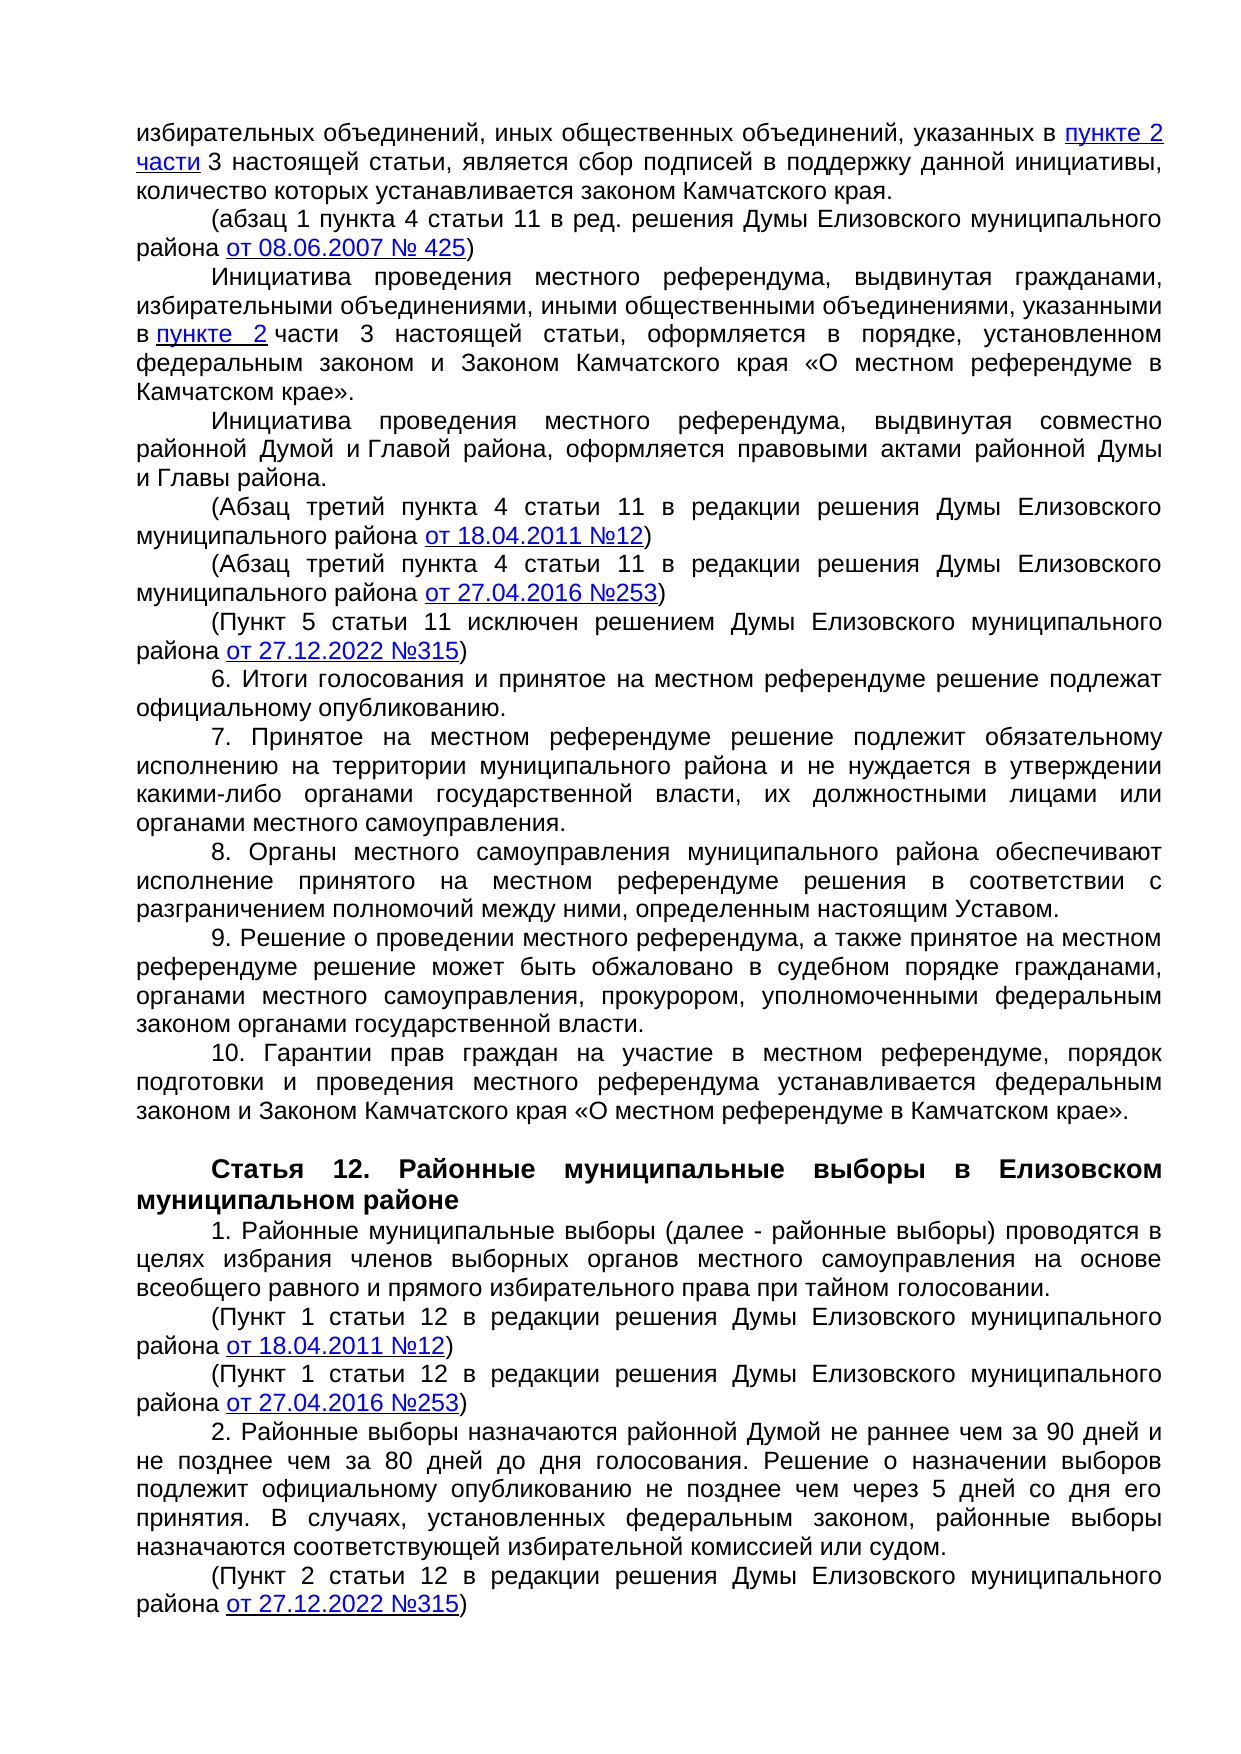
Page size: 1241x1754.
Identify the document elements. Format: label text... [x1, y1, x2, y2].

text (Абзац третий пункта 4 статьи 11 в редакции решения Думы Елизовского муниципального района от 27.04.2016 №253) [136, 549, 1163, 607]
text 9. Решение о проведении местного референдума, а также принятое на местном референдуме решение может быть обжаловано в судебном порядке гражданами, органами местного самоуправления, прокурором, уполномоченными федеральным законом органами государственной власти. [136, 923, 1163, 1038]
text (Абзац третий пункта 4 статьи 11 в редакции решения Думы Елизовского муниципального района от 18.04.2011 №12) [136, 492, 1163, 549]
text 10. Гарантии прав граждан на участие в местном референдуме, порядок подготовки и проведения местного референдума устанавливается федеральным законом и Законом Камчатского края «О местном референдуме в Камчатском крае». [136, 1038, 1163, 1124]
text избирательных объединений, иных общественных объединений, указанных в пункте 2 части 3 настоящей статьи, является сбор подписей в поддержку данной инициативы, количество которых устанавливается законом Камчатского края. [136, 118, 1163, 204]
text 6. Итоги голосования и принятое на местном референдуме решение подлежат официальному опубликованию. [136, 664, 1163, 722]
text (абзац 1 пункта 4 статьи 11 в ред. решения Думы Елизовского муниципального района от 08.06.2007 № 425) [136, 204, 1163, 262]
text (Пункт 5 статьи 11 исключен решением Думы Елизовского муниципального района от 27.12.2022 №315) [136, 607, 1163, 664]
text Инициатива проведения местного референдума, выдвинутая гражданами, избирательными объединениями, иными общественными объединениями, указанными в пункте 2 части 3 настоящей статьи, оформляется в порядке, установленном федеральным законом и Законом Камчатского края «О местном референдуме в Камчатском крае». [136, 262, 1163, 406]
text 8. Органы местного самоуправления муниципального района обеспечивают исполнение принятого на местном референдуме решения в соответствии с разграничением полномочий между ними, определенным настоящим Уставом. [136, 837, 1163, 923]
text (Пункт 1 статьи 12 в редакции решения Думы Елизовского муниципального района от 27.04.2016 №253) [136, 1359, 1163, 1417]
text 1. Районные муниципальные выборы (далее - районные выборы) проводятся в целях избрания членов выборных органов местного самоуправления на основе всеобщего равного и прямого избирательного права при тайном голосовании. [136, 1216, 1163, 1302]
text (Пункт 1 статьи 12 в редакции решения Думы Елизовского муниципального района от 18.04.2011 №12) [136, 1302, 1163, 1359]
text (Пункт 2 статьи 12 в редакции решения Думы Елизовского муниципального района от 27.12.2022 №315) [136, 1561, 1163, 1618]
text Статья 12. Районные муниципальные выборы в Елизовском муниципальном районе [136, 1153, 1163, 1216]
text Инициатива проведения местного референдума, выдвинутая совместно районной Думой и Главой района, оформляется правовыми актами районной Думы и Главы района. [136, 406, 1163, 492]
text 7. Принятое на местном референдуме решение подлежит обязательному исполнению на территории муниципального района и не нуждается в утверждении какими-либо органами государственной власти, их должностными лицами или органами местного самоуправления. [136, 722, 1163, 837]
text 2. Районные выборы назначаются районной Думой не раннее чем за 90 дней и не позднее чем за 80 дней до дня голосования. Решение о назначении выборов подлежит официальному опубликованию не позднее чем через 5 дней со дня его принятия. В случаях, установленных федеральным законом, районные выборы назначаются соответствующей избирательной комиссией или судом. [136, 1417, 1163, 1561]
